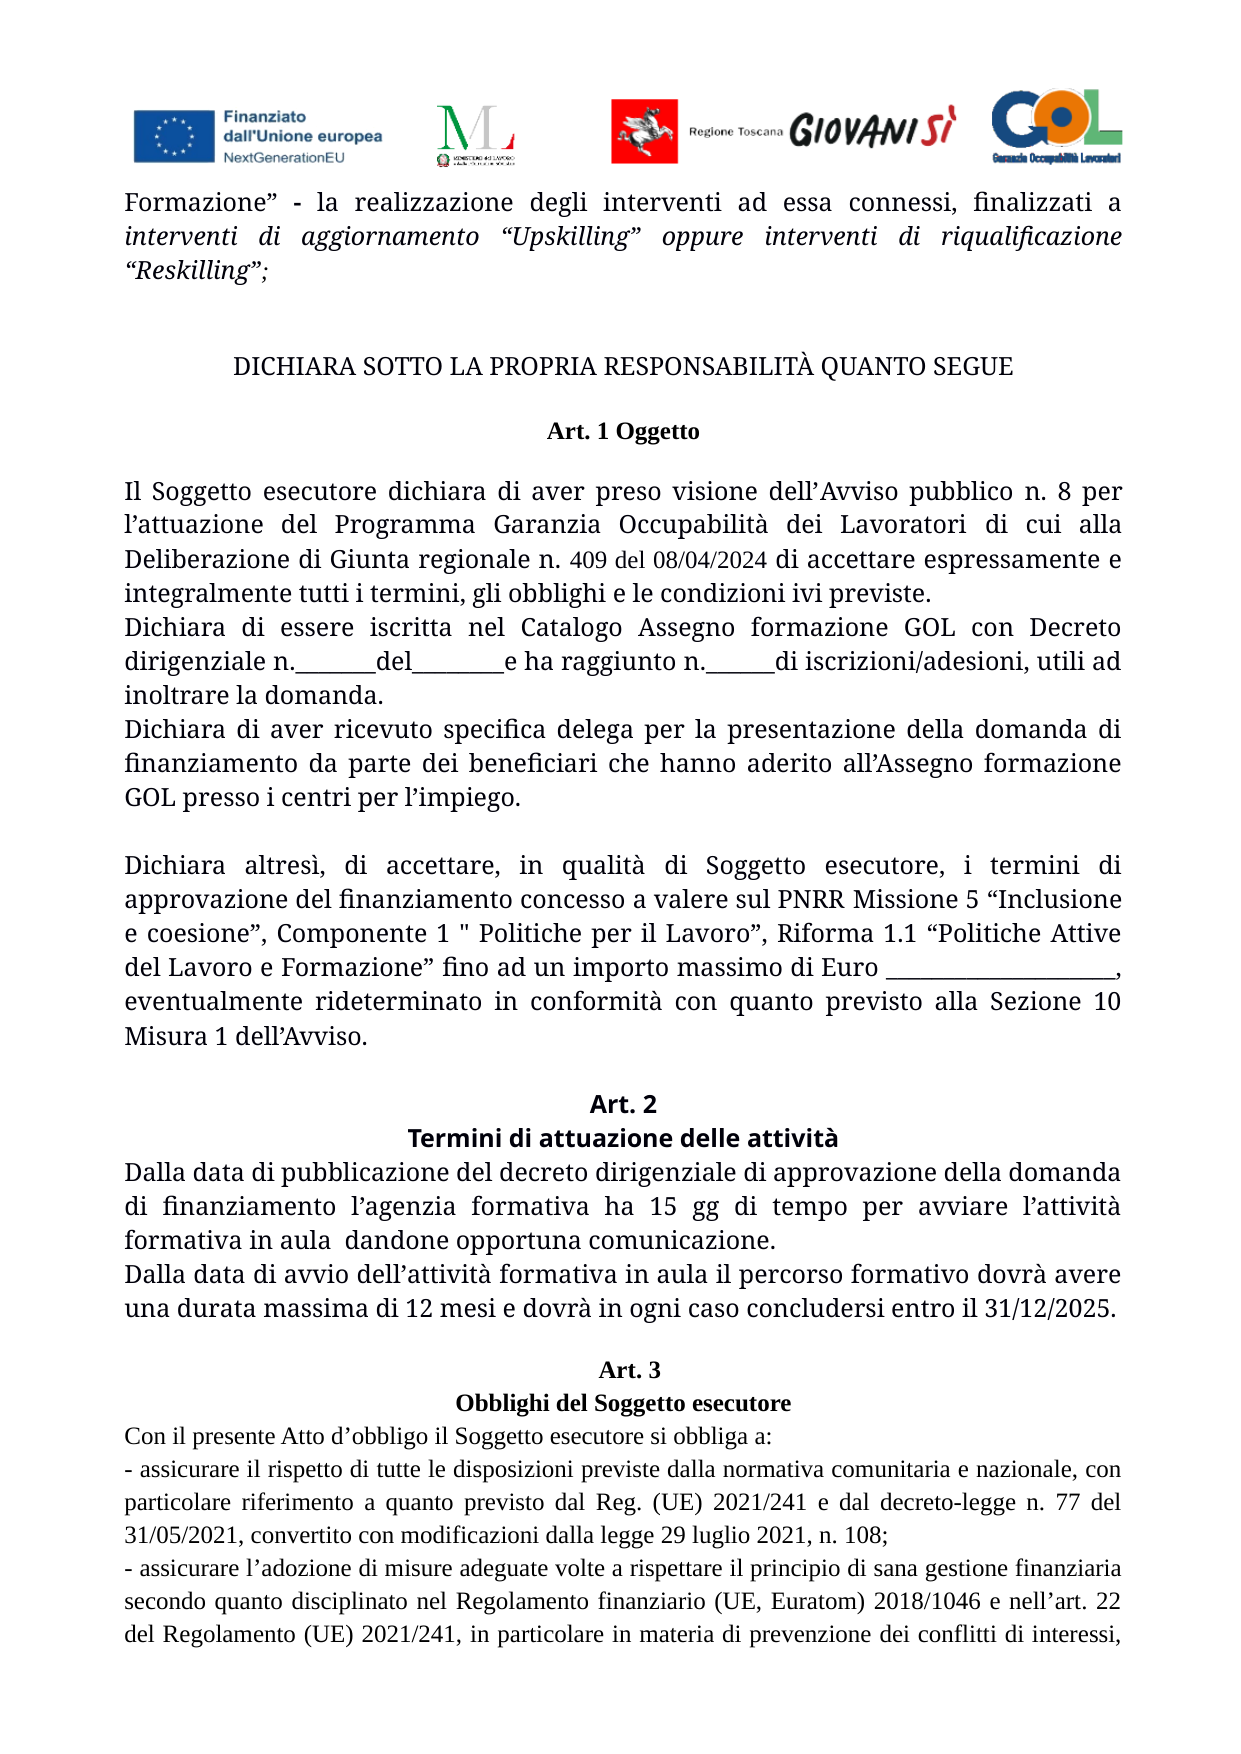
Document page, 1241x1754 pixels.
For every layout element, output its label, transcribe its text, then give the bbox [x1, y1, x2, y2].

picture [124, 88, 1123, 185]
text Formazione” - la realizzazione degli interventi ad essa connessi, finalizzati a interventi di aggiornamento “Upskilling” oppure interventi di riqualificazione “Reskilling”; [124, 185, 1122, 287]
text Con il presente Atto d’obbligo il Soggetto esecutore si obbliga a: [124, 1421, 1122, 1450]
text Art. 3 [124, 1355, 1122, 1384]
text Dalla data di pubblicazione del decreto dirigenziale di approvazione della domanda di finanziamento l’agenzia formativa ha 15 gg di tempo per avviare l’attività formativa in aula dandone opportuna comunicazione. [124, 1154, 1122, 1257]
text Art. 2 [124, 1086, 1122, 1120]
text Dichiara altresì, di accettare, in qualità di Soggetto esecutore, i termini di approvazione del finanziamento concesso a valere sul PNRR Missione 5 “Inclusione e coesione”, Componente 1 " Politiche per il Lavoro”, Riforma 1.1 “Politiche Attive del Lavoro e Formazione” fino ad un importo massimo di Euro ____________________, eventualmente rideterminato in conformità con quanto previsto alla Sezione 10 Misura 1 dell’Avviso. [124, 848, 1122, 1052]
text Dichiara di essere iscritta nel Catalogo Assegno formazione GOL con Decreto dirigenziale n._______del________e ha raggiunto n.______di iscrizioni/adesioni, utili ad inoltrare la domanda. [124, 609, 1122, 712]
text Dalla data di avvio dell’attività formativa in aula il percorso formativo dovrà avere una durata massima di 12 mesi e dovrà in ogni caso concludersi entro il 31/12/2025. [124, 1257, 1122, 1325]
text Art. 1 Oggetto [124, 416, 1122, 444]
text Termini di attuazione delle attività [124, 1120, 1122, 1154]
text - assicurare il rispetto di tutte le disposizioni previste dalla normativa comunitaria e nazionale, con particolare riferimento a quanto previsto dal Reg. (UE) 2021/241 e dal decreto-legge n. 77 del 31/05/2021, convertito con modificazioni dalla legge 29 luglio 2021, n. 108; [124, 1454, 1122, 1549]
text Obblighi del Soggetto esecutore [124, 1388, 1122, 1417]
text - assicurare l’adozione di misure adeguate volte a rispettare il principio di sana gestione finanziaria secondo quanto disciplinato nel Regolamento finanziario (UE, Euratom) 2018/1046 e nell’art. 22 del Regolamento (UE) 2021/241, in particolare in materia di prevenzione dei conflitti di interessi, [124, 1553, 1122, 1648]
text Dichiara di aver ricevuto specifica delega per la presentazione della domanda di finanziamento da parte dei beneficiari che hanno aderito all’Assegno formazione GOL presso i centri per l’impiego. [124, 712, 1122, 814]
text Il Soggetto esecutore dichiara di aver preso visione dell’Avviso pubblico n. 8 per l’attuazione del Programma Garanzia Occupabilità dei Lavoratori di cui alla Deliberazione di Giunta regionale n. 409 del 08/04/2024 di accettare espressamente e integralmente tutti i termini, gli obblighi e le condizioni ivi previste. [124, 473, 1122, 609]
text DICHIARA SOTTO LA PROPRIA RESPONSABILITÀ QUANTO SEGUE [124, 349, 1122, 383]
